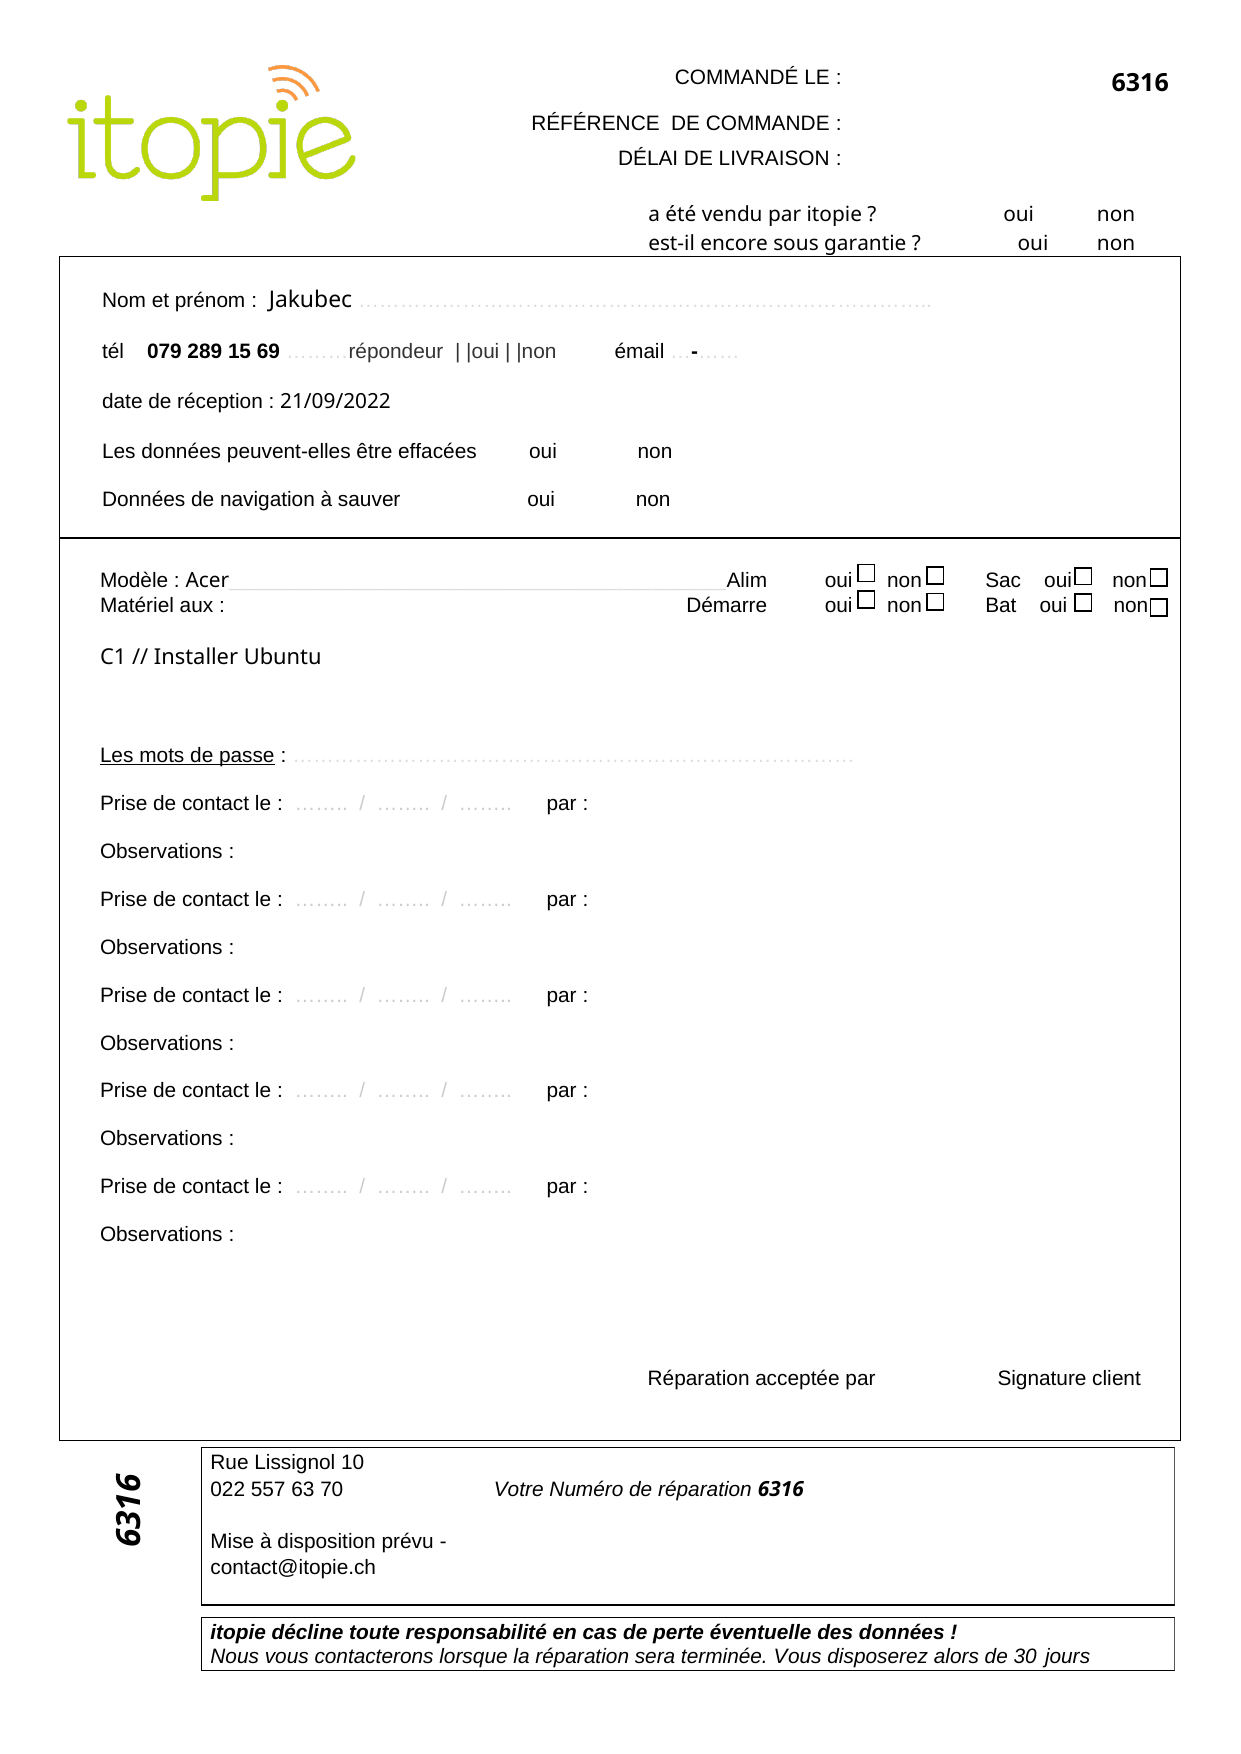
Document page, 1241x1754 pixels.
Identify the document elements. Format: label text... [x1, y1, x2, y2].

text Observations : [60, 1219, 1180, 1246]
text Matériel aux : Démarre oui non Bat oui non [60, 590, 1180, 617]
text Prise de contact le : …….. / …….. / …….. par : [60, 883, 1180, 911]
text Observations : [60, 836, 1180, 863]
table_cell itopie décline toute responsabilité en cas de perte éventuelle des données ! Nous vous contacterons lorsque la réparation sera terminée. Vous disposerez alors de 30 jours [195, 1611, 1180, 1677]
text Les données peuvent-elles être effacées oui non [60, 436, 1180, 463]
text Prise de contact le : …….. / …….. / …….. par : [60, 1171, 1180, 1198]
text Les mots de passe : ……………………………………………………………………… [60, 740, 1180, 767]
text Observations : [60, 931, 1180, 958]
text date de réception : 21/09/2022 [60, 383, 1180, 415]
text Réparation acceptée par Signature client [60, 1363, 1180, 1390]
text a été vendu par itopie ? oui non [59, 199, 1181, 228]
table_cell [847, 140, 1180, 175]
text Modèle : Acer Alim oui non Sac oui non [948, 562, 1180, 590]
table_header COMMANDÉ LE : [490, 59, 847, 104]
text Observations : [60, 1123, 1180, 1150]
text Prise de contact le : …….. / …….. / …….. par : [60, 788, 1180, 815]
table_header 6316 [847, 59, 1180, 104]
text Nom et prénom : Jakubec ……………………………………………………………………….. [60, 280, 1180, 314]
table_cell DÉLAI DE LIVRAISON : [490, 140, 847, 175]
text C1 // Installer Ubuntu [60, 638, 1180, 671]
text Prise de contact le : …….. / …….. / …….. par : [60, 979, 1180, 1006]
table_header 6316 [59, 1441, 195, 1677]
picture [67, 65, 356, 201]
text tél 079 289 15 69 ………répondeur | |oui | |non émail …-…… [60, 335, 1180, 362]
text Prise de contact le : …….. / …….. / …….. par : [60, 1075, 1180, 1102]
text est-il encore sous garantie ? oui non [59, 228, 1181, 256]
table_cell [847, 105, 1180, 140]
table_cell RÉFÉRENCE DE COMMANDE : [490, 105, 847, 140]
table_header Rue Lissignol 10 022 557 63 70 Votre Numéro de réparation 6316 Mise à disposition prévu - contact@itopie.ch [195, 1441, 1180, 1611]
text Modèle : Acer Alim oui non Sac oui non [60, 562, 856, 590]
text Observations : [60, 1027, 1180, 1054]
text Données de navigation à sauver oui non [60, 484, 1180, 511]
text Modèle : Acer Alim oui non Sac oui non [879, 562, 925, 590]
